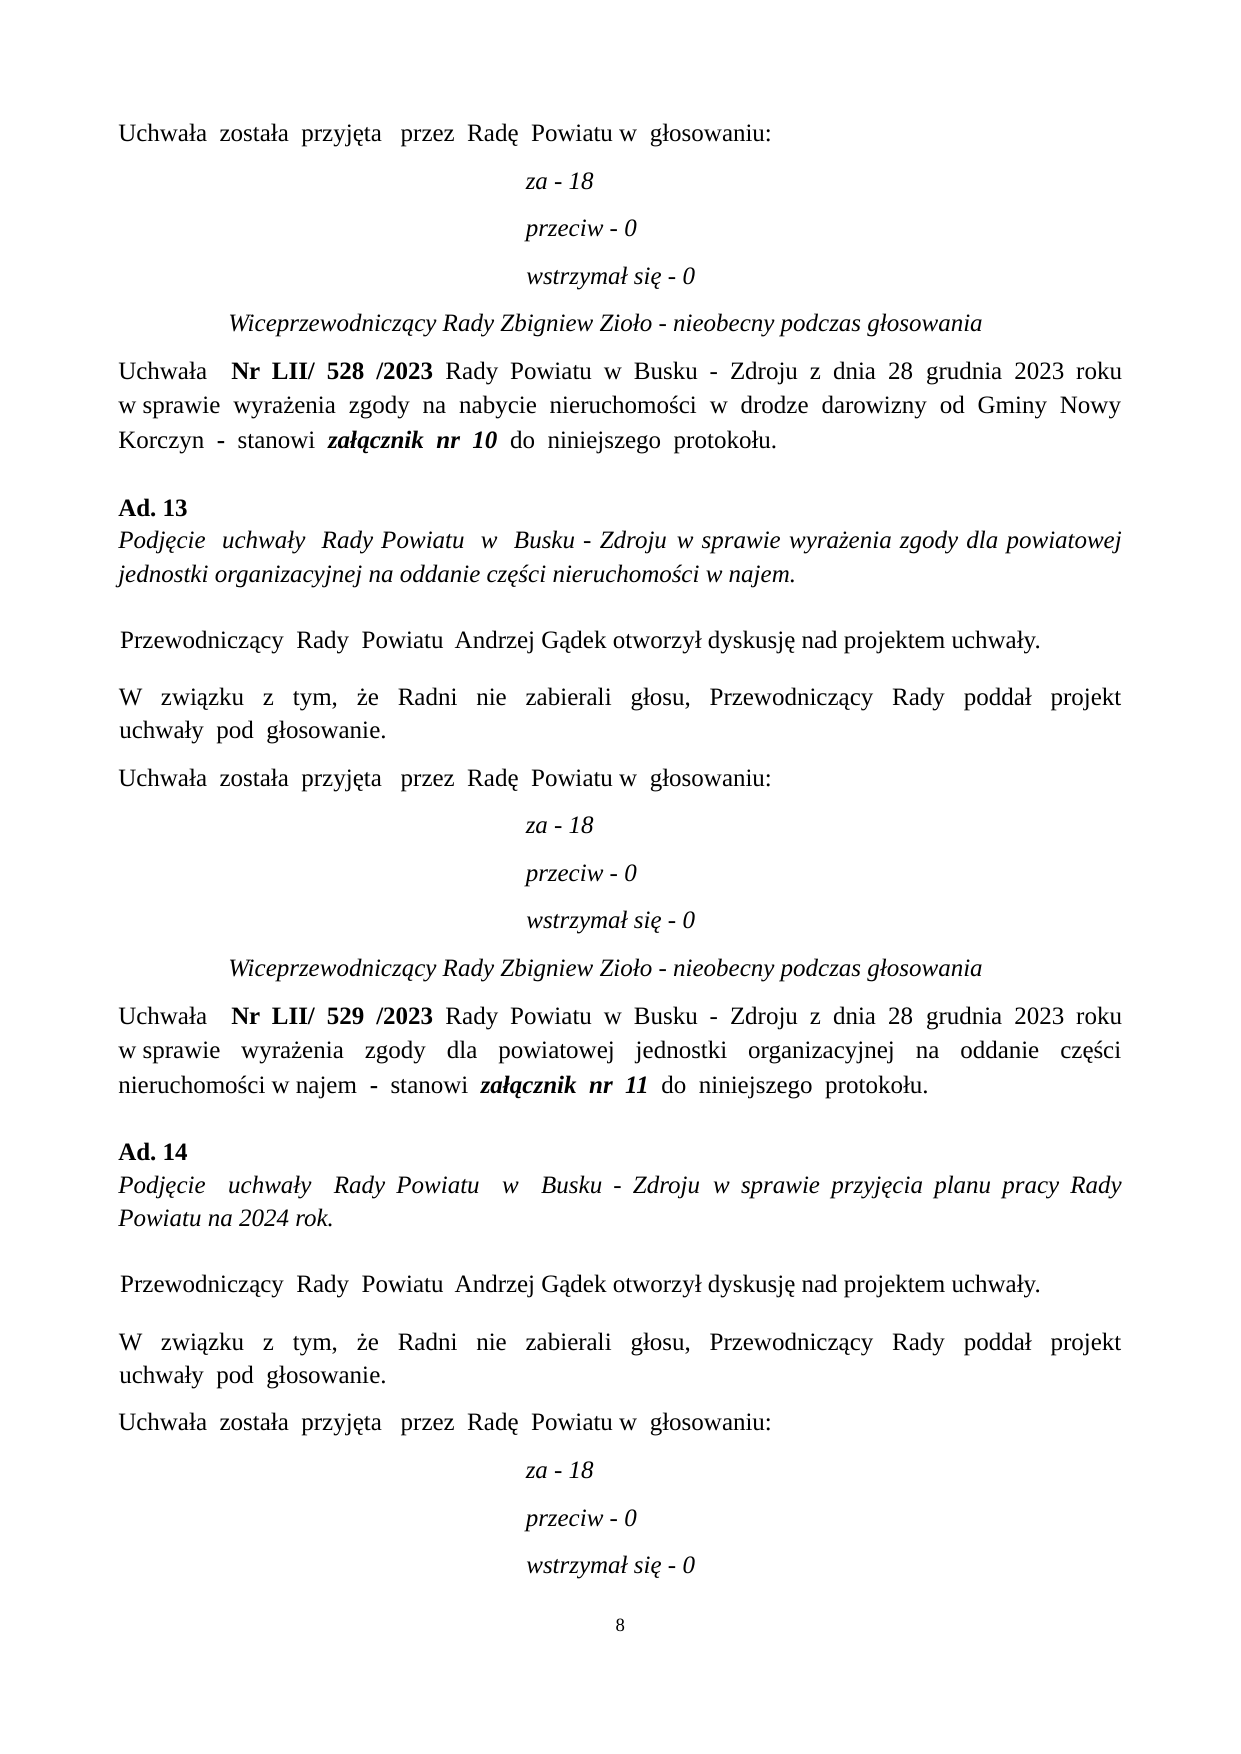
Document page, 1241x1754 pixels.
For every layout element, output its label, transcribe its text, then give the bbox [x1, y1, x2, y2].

list W związku z tym, że Radni nie zabierali głosu, Przewodniczący Rady poddał projekt uchwały pod głosowanie. [100, 1327, 1122, 1389]
list Uchwała została przyjęta przez Radę Powiatu w głosowaniu: [118, 763, 1122, 792]
list przeciw - 0 [526, 213, 1122, 242]
list za - 18 [526, 1455, 1122, 1484]
list przeciw - 0 [526, 858, 1122, 887]
text Uchwała Nr LII/ 528 /2023 Rady Powiatu w Busku - Zdroju z dnia 28 grudnia 2023 roku w sprawie wyrażenia zgody na nabycie nieruchomości w drodze darowizny od Gminy Nowy Korczyn - stanowi załącznik nr 10 do niniejszego protokołu. [118, 356, 1122, 454]
text Podjęcie uchwały Rady Powiatu w Busku - Zdroju w sprawie przyjęcia planu pracy Rady Powiatu na 2024 rok. [118, 1170, 1122, 1232]
list wstrzymał się - 0 [89, 906, 1122, 934]
list Uchwała została przyjęta przez Radę Powiatu w głosowaniu: [118, 1407, 1122, 1436]
list przeciw - 0 [526, 1503, 1122, 1531]
list wstrzymał się - 0 [89, 1550, 1122, 1579]
list Wiceprzewodniczący Rady Zbigniew Zioło - nieobecny podczas głosowania [89, 953, 1122, 982]
text Uchwała Nr LII/ 529 /2023 Rady Powiatu w Busku - Zdroju z dnia 28 grudnia 2023 roku w sprawie wyrażenia zgody dla powiatowej jednostki organizacyjnej na oddanie części nieruchomości w najem - stanowi załącznik nr 11 do niniejszego protokołu. [118, 1001, 1122, 1098]
text Przewodniczący Rady Powiatu Andrzej Gądek otworzył dyskusję nad projektem uchwały. [89, 625, 1122, 653]
list Uchwała została przyjęta przez Radę Powiatu w głosowaniu: [118, 118, 1122, 147]
list wstrzymał się - 0 [89, 261, 1122, 290]
text Ad. 13 [118, 493, 1122, 521]
text Ad. 14 [118, 1137, 1122, 1166]
text Przewodniczący Rady Powiatu Andrzej Gądek otworzył dyskusję nad projektem uchwały. [89, 1269, 1122, 1298]
list za - 18 [526, 166, 1122, 194]
list Wiceprzewodniczący Rady Zbigniew Zioło - nieobecny podczas głosowania [89, 308, 1122, 337]
list za - 18 [526, 810, 1122, 839]
text Podjęcie uchwały Rady Powiatu w Busku - Zdroju w sprawie wyrażenia zgody dla powiatowej jednostki organizacyjnej na oddanie części nieruchomości w najem. [118, 526, 1122, 587]
list W związku z tym, że Radni nie zabierali głosu, Przewodniczący Rady poddał projekt uchwały pod głosowanie. [100, 682, 1122, 744]
